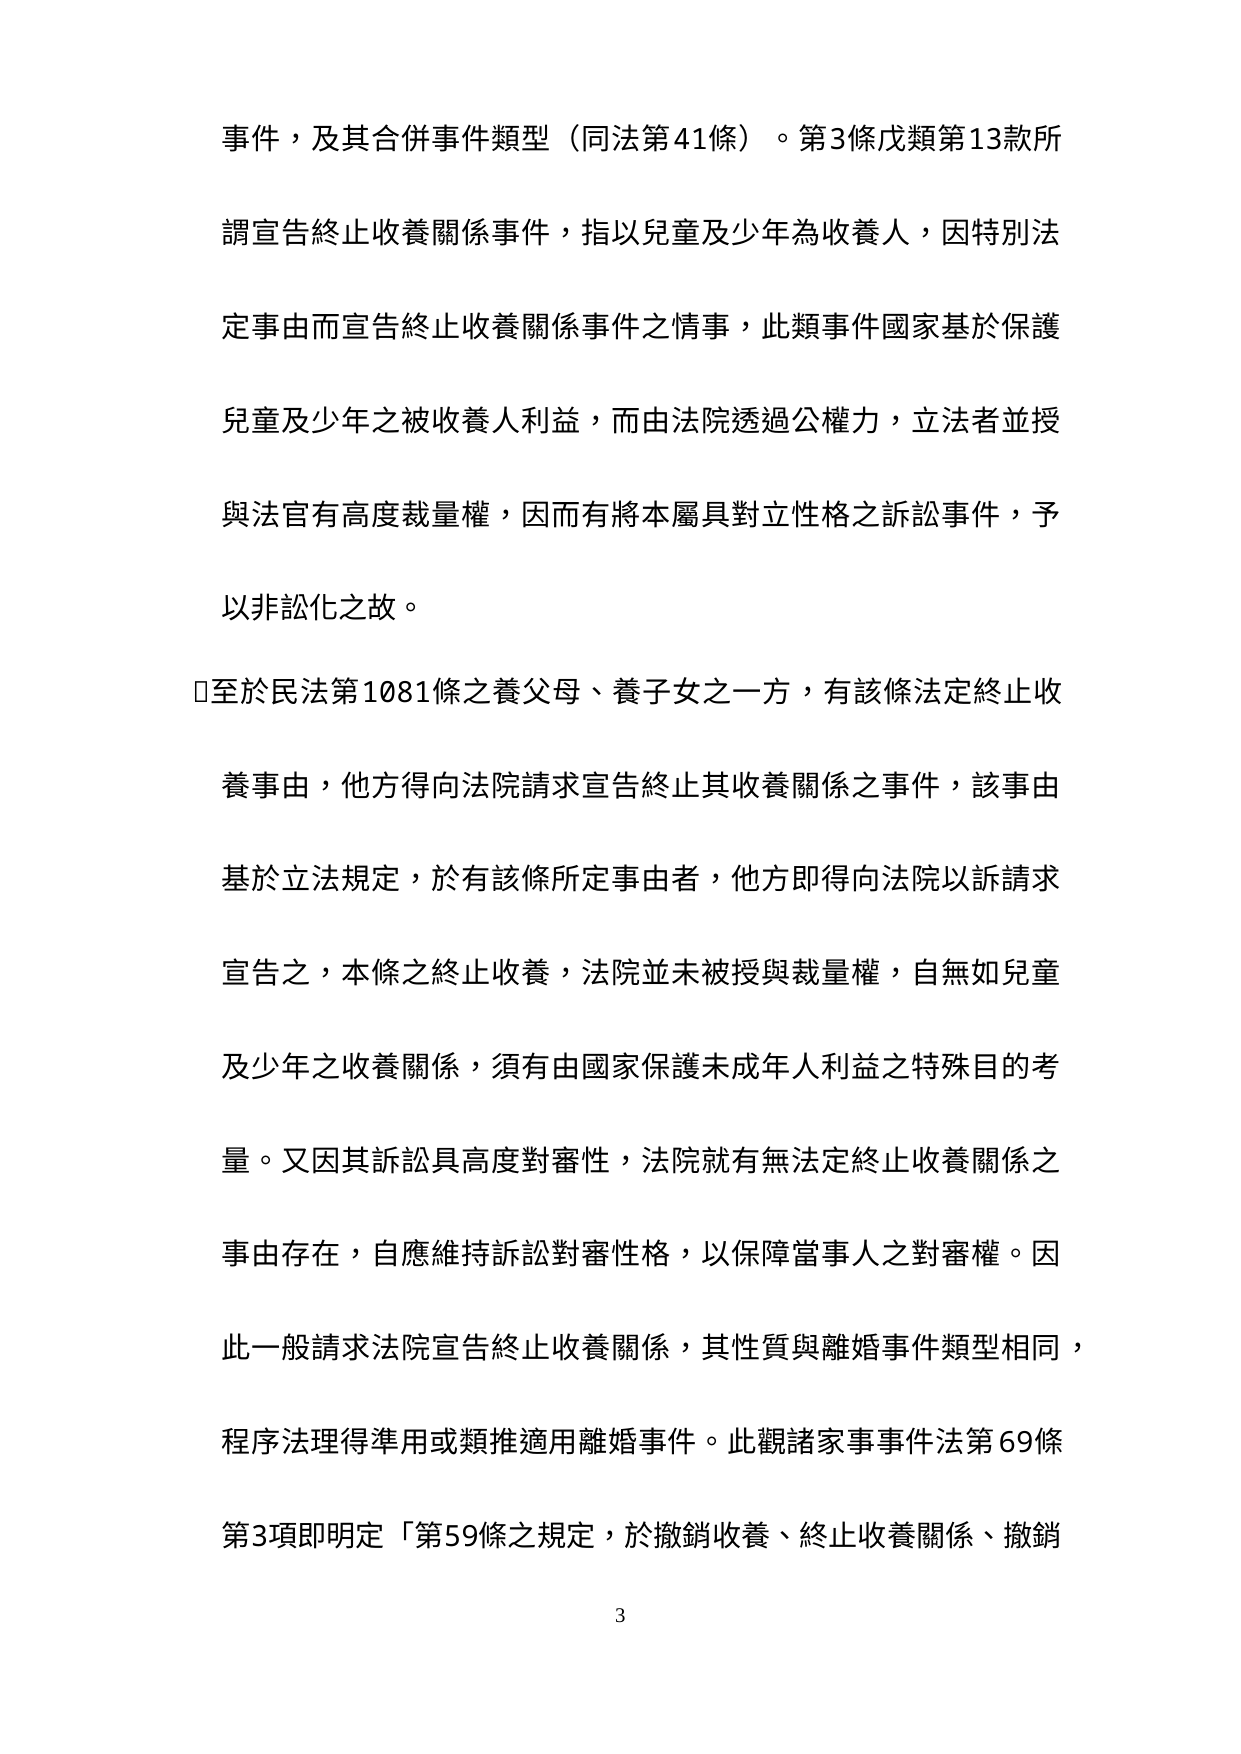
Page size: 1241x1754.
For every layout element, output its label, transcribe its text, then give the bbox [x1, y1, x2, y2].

text 至於民法第1081條之養父母、養子女之一方，有該條法定終止收養事由，他方得向法院請求宣告終止其收養關係之事件，該事由基於立法規定，於有該條所定事由者，他方即得向法院以訴請求宣告之，本條之終止收養，法院並未被授與裁量權，自無如兒童及少年之收養關係，須有由國家保護未成年人利益之特殊目的考量。又因其訴訟具高度對審性，法院就有無法定終止收養關係之事由存在，自應維持訴訟對審性格，以保障當事人之對審權。因此一般請求法院宣告終止收養關係，其性質與離婚事件類型相同，程序法理得準用或類推適用離婚事件。此觀諸家事事件法第69條第3項即明定「第59條之規定，於撤銷收養、終止收養關係、撤銷終止收養之訴準用之」，且文義及立法理由已具體指明宣告終止收養關係之訴乃家事訴訟類型。 [192, 648, 1063, 1554]
text 事件，及其合併事件類型（同法第41條）。第3條戊類第13款所謂宣告終止收養關係事件，指以兒童及少年為收養人，因特別法定事由而宣告終止收養關係事件之情事，此類事件國家基於保護兒童及少年之被收養人利益，而由法院透過公權力，立法者並授與法官有高度裁量權，因而有將本屬具對立性格之訴訟事件，予以非訟化之故。 [192, 96, 1063, 627]
